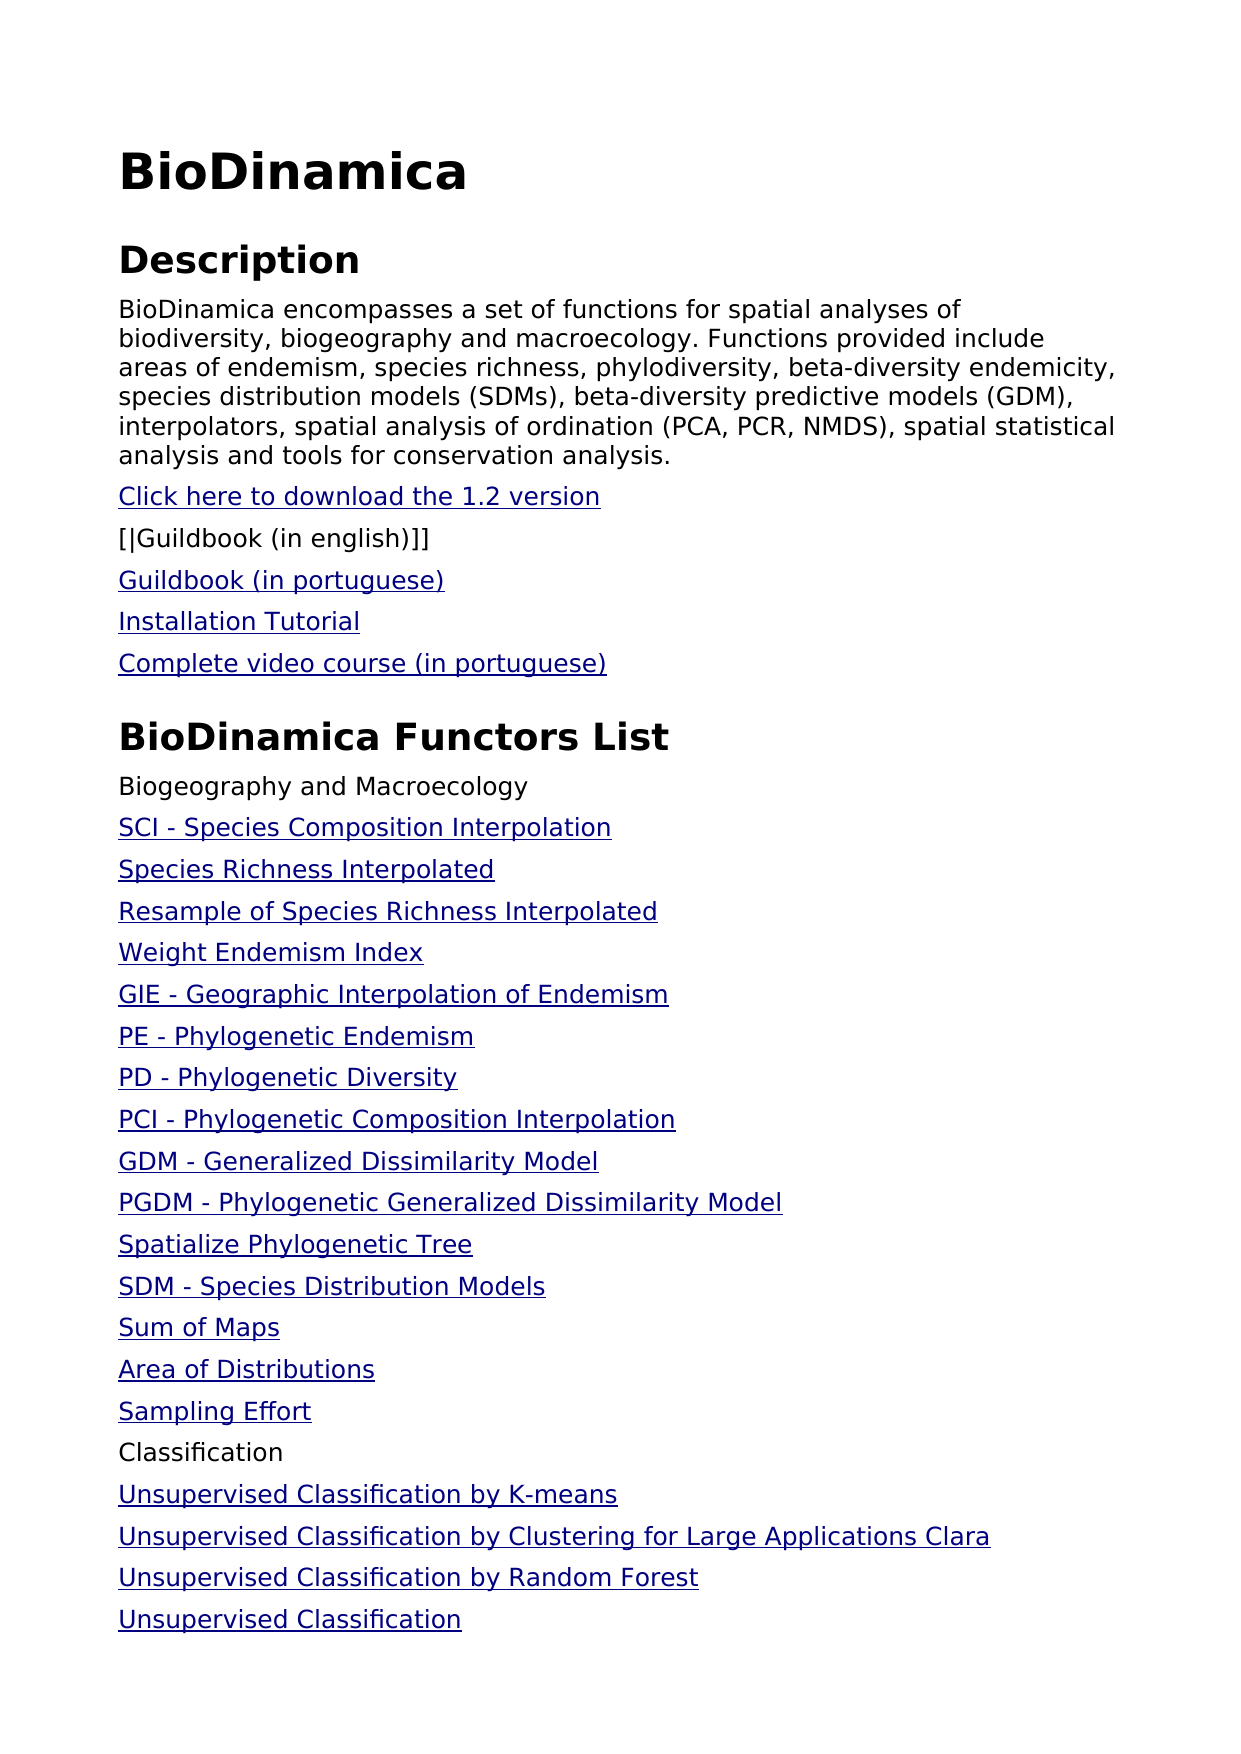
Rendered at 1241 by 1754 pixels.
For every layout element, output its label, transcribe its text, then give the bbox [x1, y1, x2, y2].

text Classification [118, 1439, 1122, 1468]
text BioDinamica encompasses a set of functions for spatial analyses of biodiversity, biogeography and macroecology. Functions provided include areas of endemism, species richness, phylodiversity, beta-diversity endemicity, species distribution models (SDMs), beta-diversity predictive models (GDM), interpolators, spatial analysis of ordination (PCA, PCR, NMDS), spatial statistical analysis and tools for conservation analysis. [118, 295, 1122, 470]
subtitle Description [118, 239, 1122, 282]
text SDM - Species Distribution Models [118, 1272, 1122, 1301]
text Sum of Maps [118, 1314, 1122, 1343]
text Biogeography and Macroecology [118, 772, 1122, 801]
text Resample of Species Richness Interpolated [118, 897, 1122, 926]
text Weight Endemism Index [118, 939, 1122, 968]
text Spatialize Phylogenetic Tree [118, 1230, 1122, 1259]
text GDM - Generalized Dissimilarity Model [118, 1147, 1122, 1176]
text Sampling Effort [118, 1397, 1122, 1426]
text PGDM - Phylogenetic Generalized Dissimilarity Model [118, 1189, 1122, 1218]
text PCI - Phylogenetic Composition Interpolation [118, 1105, 1122, 1134]
text PE - Phylogenetic Endemism [118, 1022, 1122, 1051]
text Unsupervised Classification by Clustering for Large Applications Clara [118, 1522, 1122, 1551]
text Species Richness Interpolated [118, 855, 1122, 884]
text [|Guildbook (in english)]] [118, 524, 1122, 553]
text PD - Phylogenetic Diversity [118, 1064, 1122, 1093]
text Unsupervised Classification [118, 1605, 1122, 1634]
text SCI - Species Composition Interpolation [118, 814, 1122, 843]
subtitle BioDinamica [118, 143, 1122, 201]
subtitle BioDinamica Functors List [118, 716, 1122, 759]
text Installation Tutorial [118, 607, 1122, 637]
text Unsupervised Classification by Random Forest [118, 1564, 1122, 1593]
text Area of Distributions [118, 1355, 1122, 1384]
text Click here to download the 1.2 version [118, 482, 1122, 512]
text GIE - Geographic Interpolation of Endemism [118, 980, 1122, 1009]
text Unsupervised Classification by K-means [118, 1480, 1122, 1509]
text Guildbook (in portuguese) [118, 566, 1122, 595]
text Complete video course (in portuguese) [118, 649, 1122, 678]
